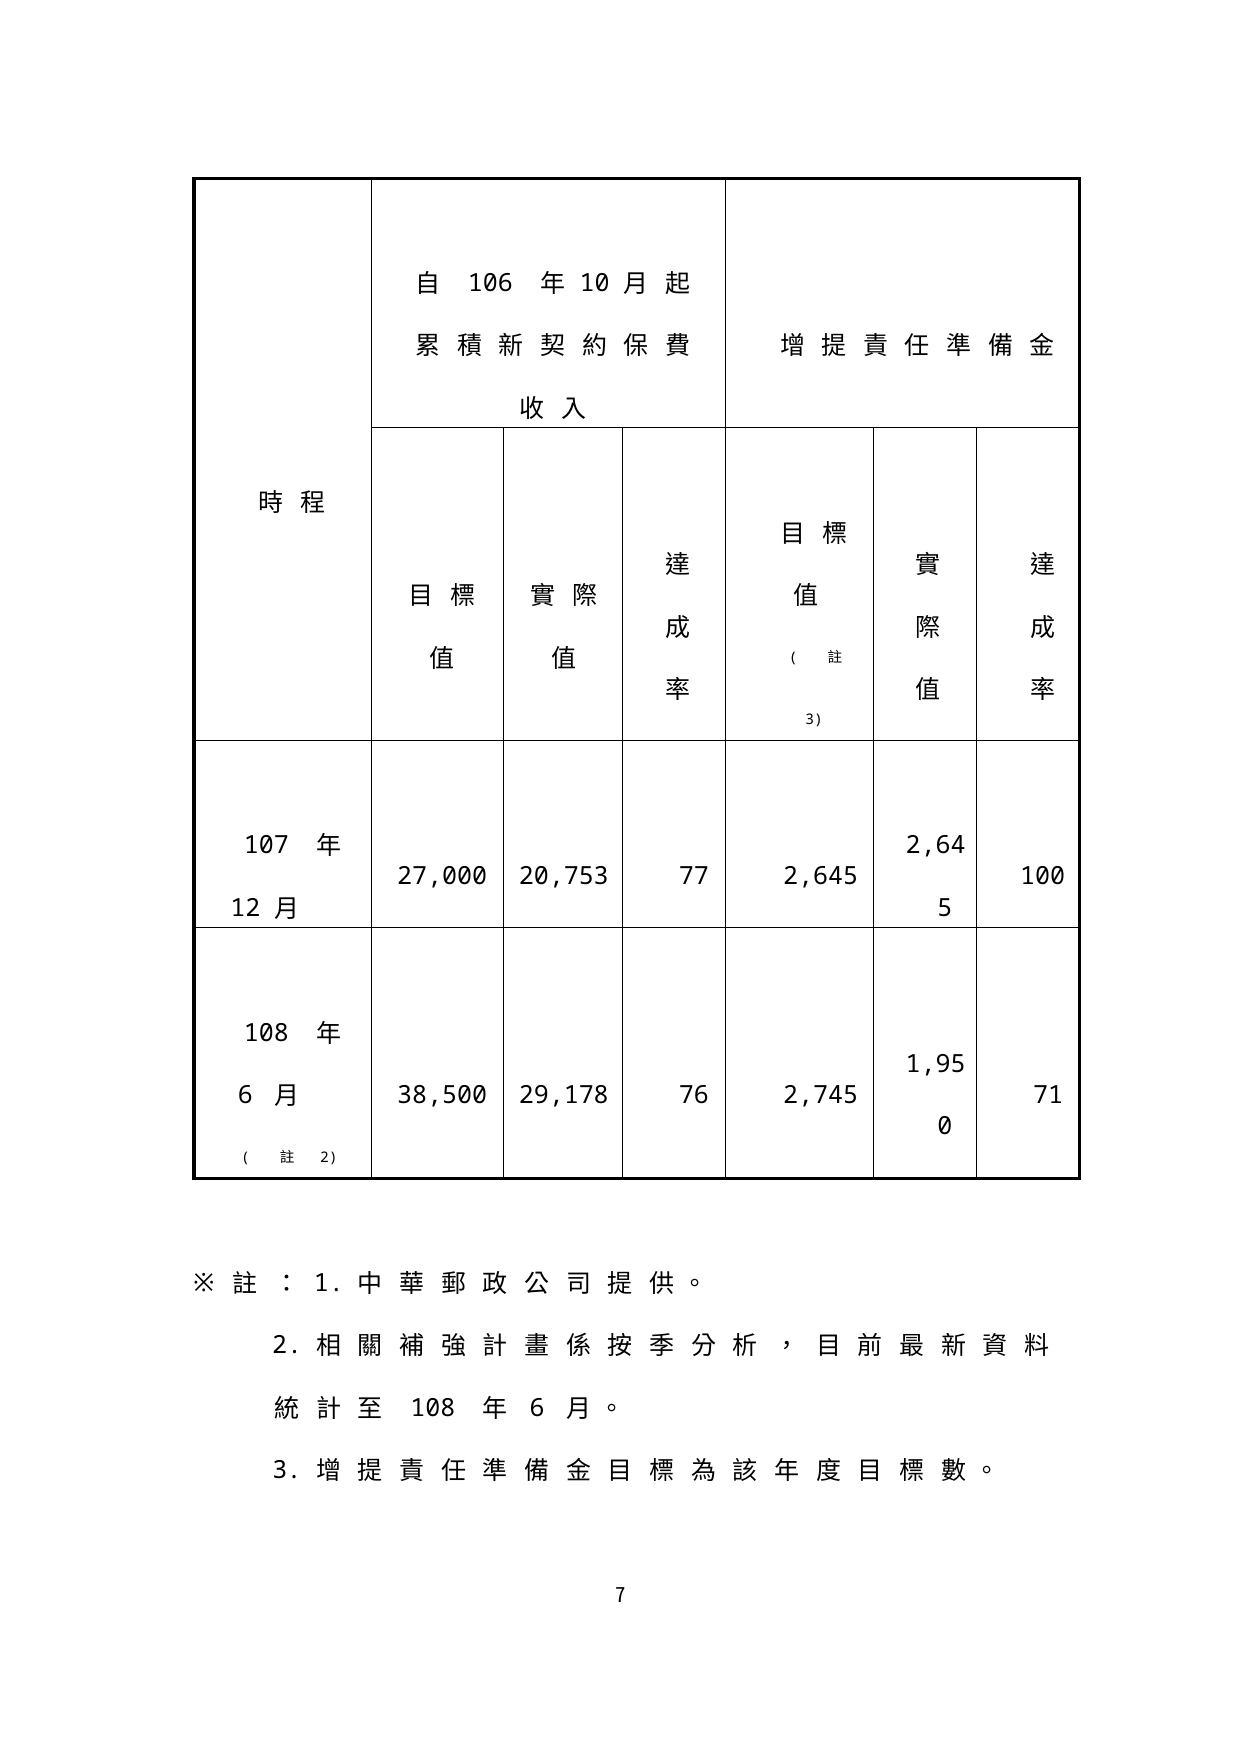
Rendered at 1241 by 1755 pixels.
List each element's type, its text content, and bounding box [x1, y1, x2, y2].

table_cell 76 [623, 928, 725, 1177]
table_cell 77 [623, 741, 725, 927]
table_header 時程 [196, 180, 371, 740]
table_cell 20,753 [504, 741, 622, 927]
table_cell 2,745 [726, 928, 873, 1177]
table_cell 實際值 [874, 428, 976, 740]
table_cell 實際值 [504, 428, 622, 740]
table_cell 100 [977, 741, 1078, 927]
table_header 自106年10月起 累積新契約保費收入 [372, 180, 725, 427]
table_cell 達成率 [977, 428, 1078, 740]
table_cell 目標值(註3) [726, 428, 873, 740]
table_cell 108年6月(註2) [196, 928, 371, 1177]
table_cell 107年12月 [196, 741, 371, 927]
table_cell 達成率 [623, 428, 725, 740]
table_cell 38,500 [372, 928, 503, 1177]
text 3.增提責任準備金目標為該年度目標數。 [256, 1427, 1058, 1490]
table_cell 目標值 [372, 428, 503, 740]
table_cell 2,645 [726, 741, 873, 927]
table_cell 27,000 [372, 741, 503, 927]
text 2.相關補強計畫係按季分析，目前最新資料統計至108年6月。 [256, 1302, 1058, 1427]
table_header 增提責任準備金 [726, 180, 1078, 427]
table_cell 2,645 [874, 741, 976, 927]
table_cell 1,950 [874, 928, 976, 1177]
text ※註：1.中華郵政公司提供。 [183, 1240, 1058, 1302]
table_cell 71 [977, 928, 1078, 1177]
table_cell 29,178 [504, 928, 622, 1177]
